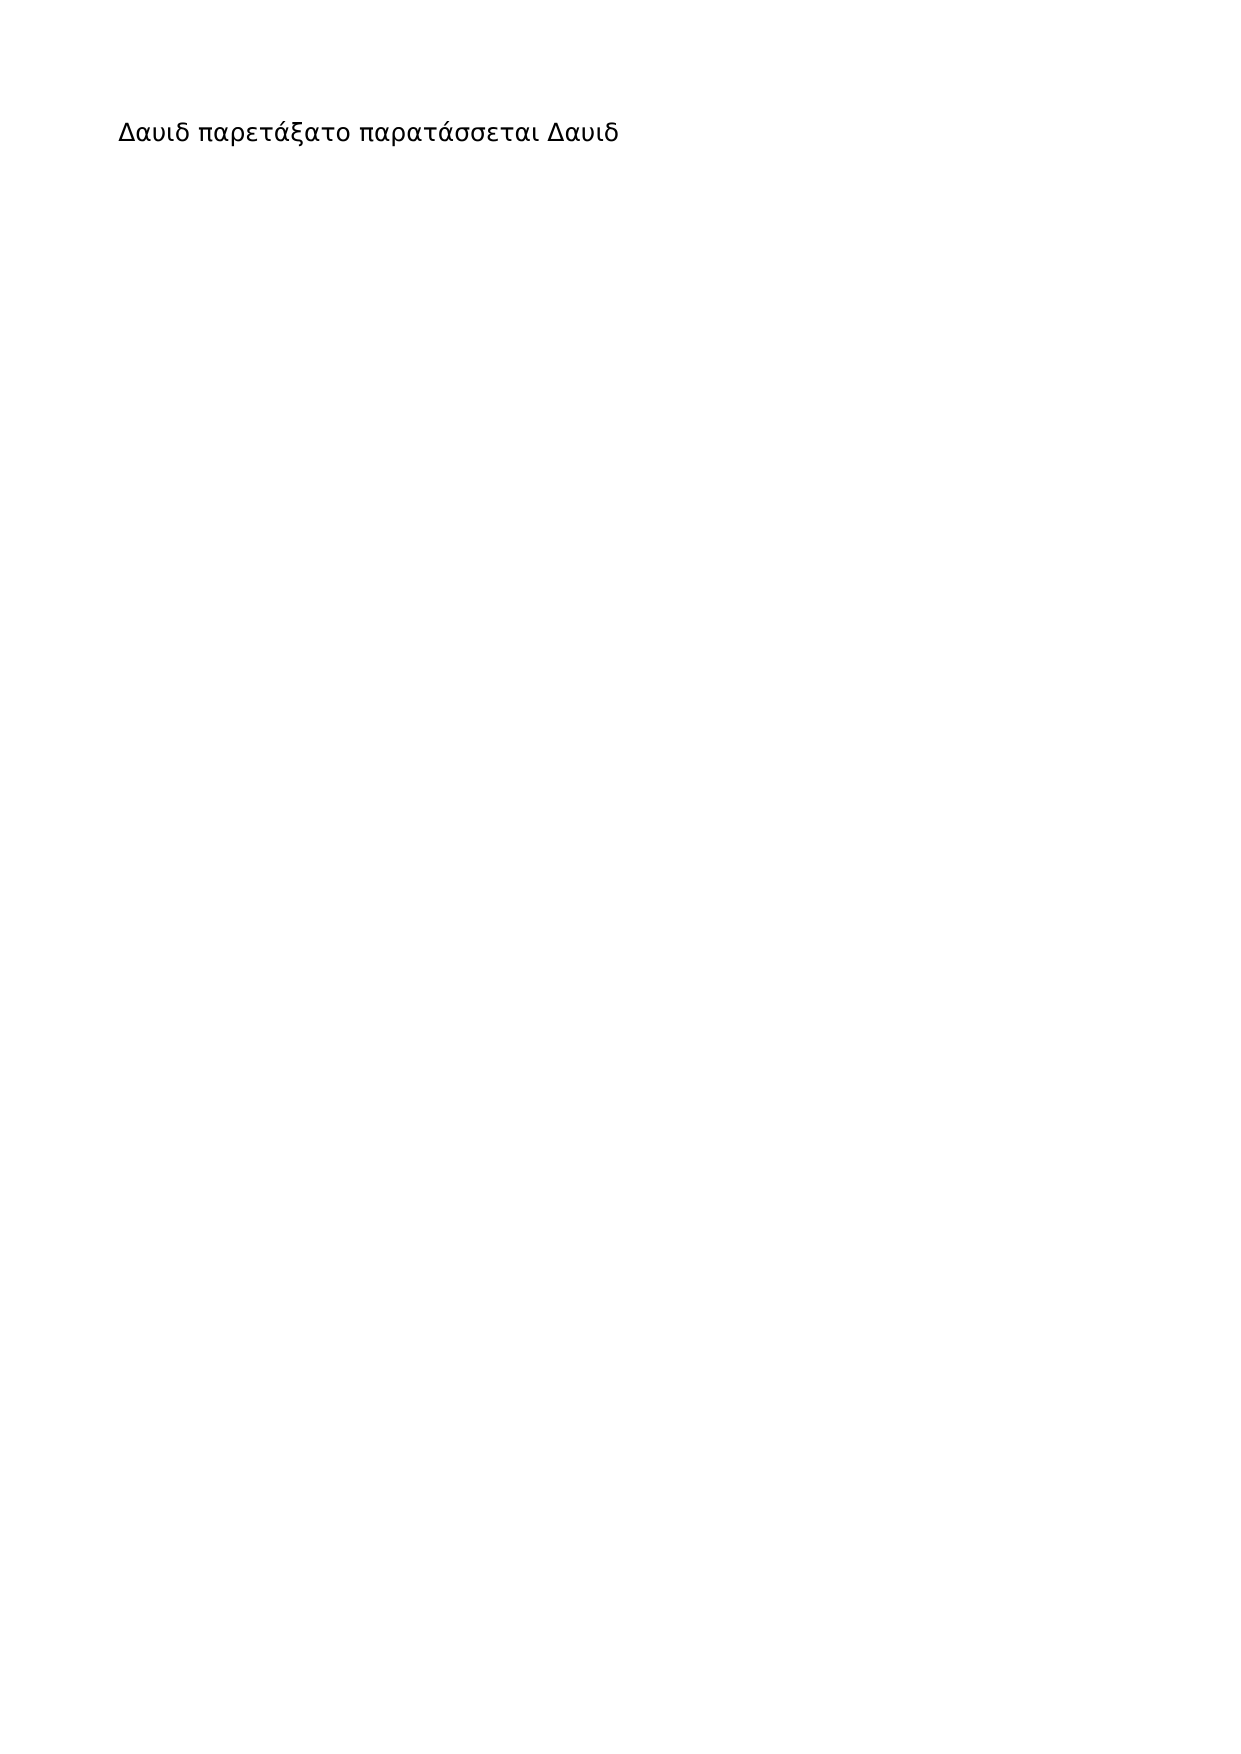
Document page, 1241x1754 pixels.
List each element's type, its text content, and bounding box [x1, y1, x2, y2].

text Δαυιδ παρετάξατο παρατάσσεται Δαυιδ [118, 118, 1122, 147]
